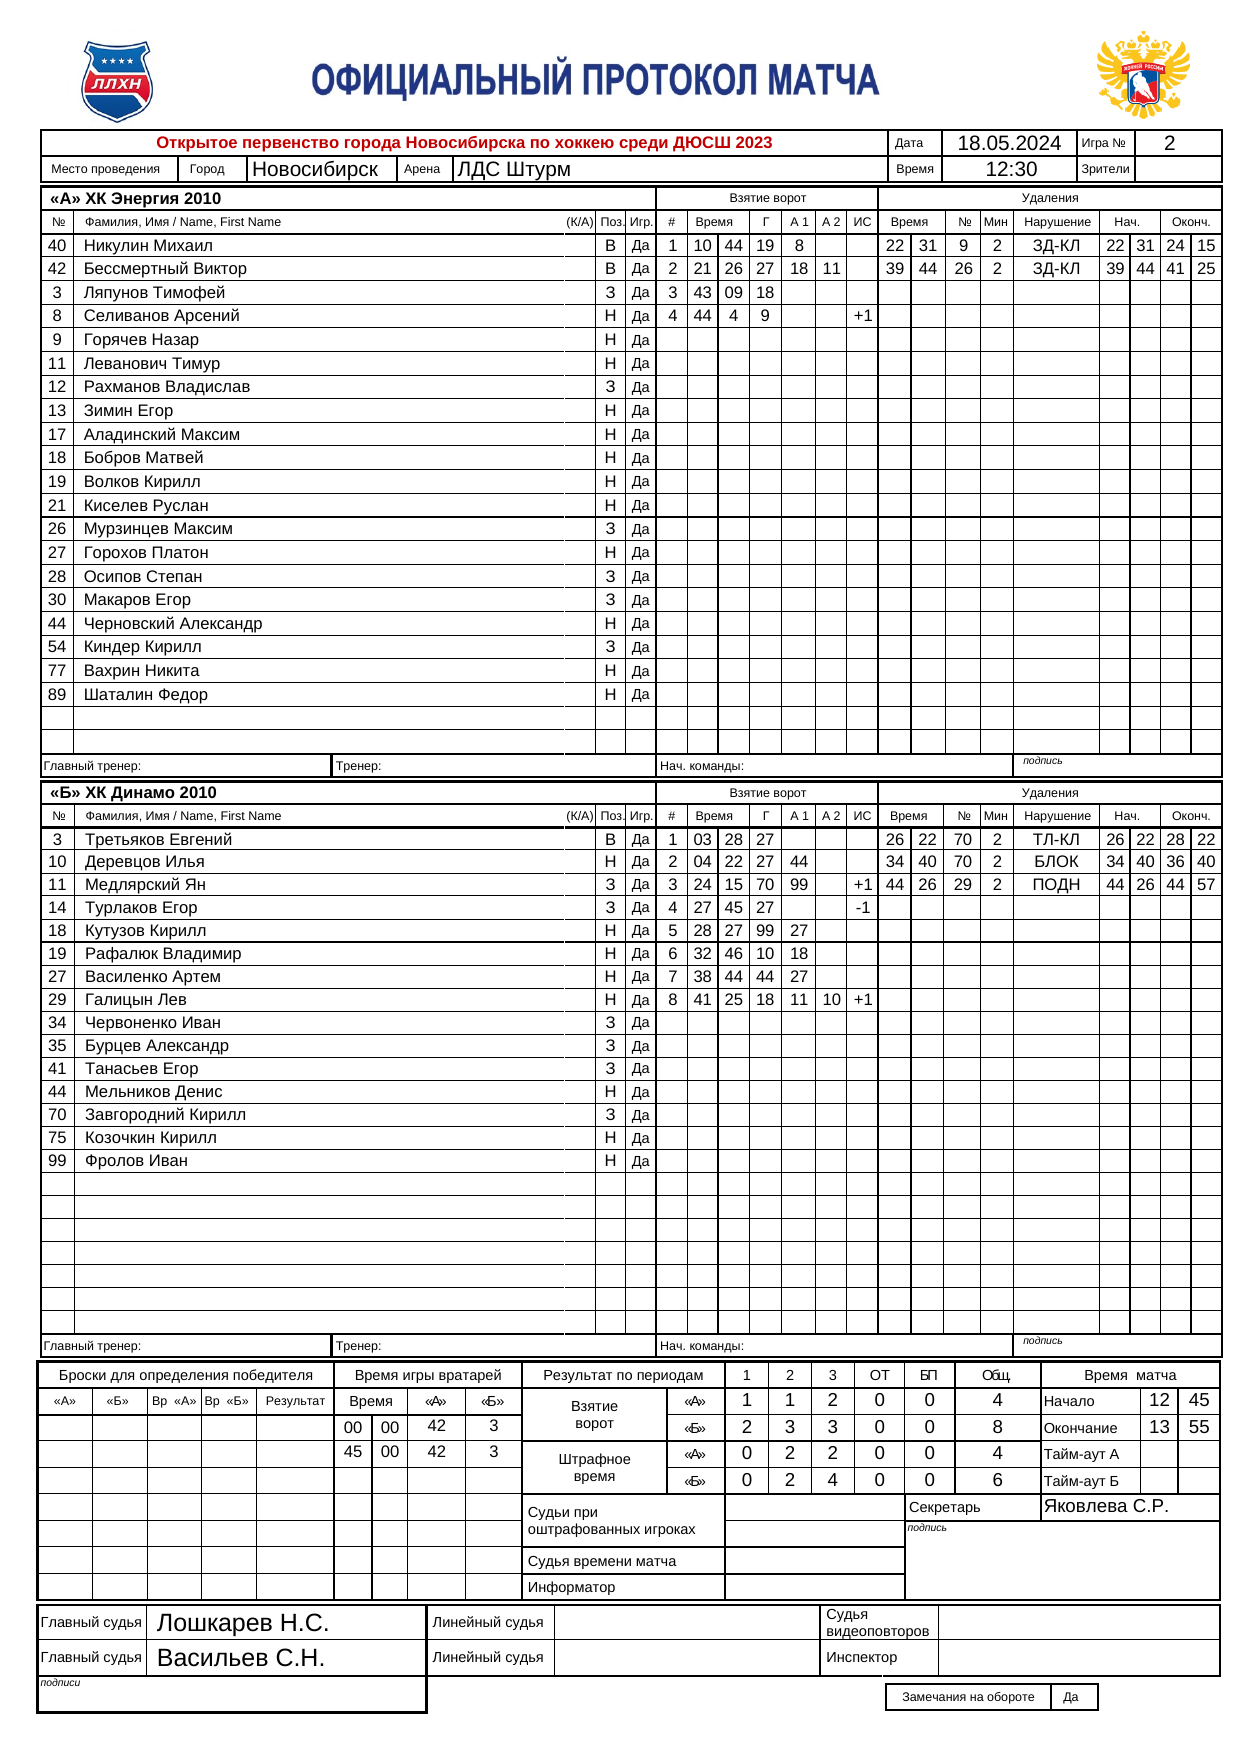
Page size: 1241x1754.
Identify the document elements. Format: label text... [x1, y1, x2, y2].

table_cell [257, 1468, 333, 1493]
table_cell [626, 1173, 655, 1195]
table_cell [719, 446, 749, 469]
table_cell 44 [879, 874, 910, 895]
table_cell [688, 352, 717, 374]
table_cell 1 [769, 1389, 811, 1413]
table_cell [1192, 920, 1221, 941]
table_cell 11 [782, 989, 815, 1011]
table_cell [1100, 423, 1129, 445]
table_cell [1131, 494, 1160, 516]
table_cell [1014, 1173, 1099, 1195]
table_cell 28 [1161, 829, 1190, 849]
table_cell [912, 1150, 943, 1172]
table_cell [657, 494, 687, 516]
table_cell [39, 1574, 92, 1599]
table_cell [847, 494, 877, 516]
table_cell +1 [847, 874, 877, 895]
table_cell В [596, 257, 625, 280]
table_cell 22 [912, 829, 943, 849]
table_cell [1192, 966, 1221, 987]
table_cell [912, 1173, 943, 1195]
table_cell [750, 1150, 781, 1172]
table_cell Да [626, 328, 655, 351]
table_cell [565, 1035, 595, 1057]
table_cell [565, 1173, 595, 1195]
table_cell [816, 376, 846, 398]
table_cell [1192, 328, 1221, 351]
table_cell Аладинский Максим [74, 423, 564, 445]
table_cell Тренер: [333, 755, 655, 776]
table_cell [1100, 1104, 1129, 1126]
table_cell [93, 1468, 147, 1493]
table_cell [39, 1547, 92, 1573]
table_cell [1100, 1196, 1129, 1218]
table_cell Да [626, 257, 655, 280]
table_cell Результат [257, 1389, 333, 1413]
table_cell 40 [1131, 850, 1160, 872]
table_cell [847, 1058, 877, 1079]
table_cell [879, 470, 910, 493]
table_cell 39 [879, 257, 910, 280]
table_cell [688, 376, 717, 398]
table_cell Да [626, 494, 655, 516]
table_cell [1131, 1012, 1160, 1033]
table_cell [750, 1265, 781, 1287]
table_cell [944, 1150, 980, 1172]
table_cell [847, 281, 877, 303]
table_cell [981, 896, 1013, 918]
table_cell [719, 683, 749, 706]
table_cell [626, 1196, 655, 1218]
table_cell [912, 659, 945, 682]
table_cell [626, 1311, 655, 1333]
table_cell [981, 1081, 1013, 1103]
table_cell [1161, 1104, 1190, 1126]
table_cell 26 [946, 257, 980, 280]
table_cell 0 [905, 1415, 954, 1440]
table_cell [816, 1127, 846, 1149]
table_cell [1161, 1288, 1190, 1310]
table_cell [1131, 1288, 1160, 1310]
table_cell Мурзинцев Максим [74, 518, 564, 540]
table_cell «А» [408, 1389, 465, 1413]
table_cell [1014, 1081, 1099, 1103]
table_cell [847, 1127, 877, 1149]
table_cell [981, 376, 1013, 398]
table_cell [688, 1311, 717, 1333]
table_cell [750, 612, 781, 634]
table_cell [1100, 943, 1129, 964]
table_cell [847, 328, 877, 351]
table_cell [1161, 470, 1190, 493]
table_cell [657, 565, 687, 587]
table_cell [1100, 1058, 1129, 1079]
table_cell [1014, 920, 1099, 941]
table_cell [912, 376, 945, 398]
table_cell З [596, 1035, 625, 1057]
table_cell [565, 446, 595, 469]
table_cell Н [596, 920, 625, 941]
table_cell 03 [688, 829, 717, 849]
table_cell [148, 1416, 201, 1440]
table_cell [726, 1521, 904, 1546]
table_cell [912, 707, 945, 729]
table_cell [816, 683, 846, 706]
table_cell [42, 1173, 74, 1195]
table_cell [1141, 1468, 1177, 1493]
table_cell [782, 399, 815, 422]
table_cell [1131, 518, 1160, 540]
table_cell [981, 1012, 1013, 1033]
table_cell 22 [1131, 829, 1160, 849]
table_cell Селиванов Арсений [74, 305, 564, 327]
table_cell [1161, 1242, 1190, 1264]
table_cell [816, 305, 846, 327]
table_cell # [657, 805, 687, 826]
table_cell [1131, 565, 1160, 587]
table_cell 0 [855, 1442, 904, 1467]
table_cell [688, 1081, 717, 1103]
table_cell Оконч. [1161, 805, 1221, 826]
table_cell [726, 1495, 904, 1520]
table_cell [257, 1547, 333, 1573]
table_cell [750, 707, 781, 729]
table_cell [1192, 1196, 1221, 1218]
table_cell [847, 612, 877, 634]
table_cell 44 [719, 966, 749, 987]
table_cell [1131, 1265, 1160, 1287]
table_cell ЛДС Штурм [454, 157, 887, 181]
table_header Дата [889, 131, 941, 155]
table_cell 3 [657, 281, 687, 303]
table_cell [1100, 707, 1129, 729]
table_cell [1192, 896, 1221, 918]
table_cell [944, 1058, 980, 1079]
table_cell [75, 1196, 564, 1218]
table_cell 11 [816, 257, 846, 280]
table_cell [1131, 281, 1160, 303]
table_cell [719, 659, 749, 682]
table_cell [688, 423, 717, 445]
table_cell 70 [944, 829, 980, 849]
table_cell [981, 399, 1013, 422]
table_cell [565, 518, 595, 540]
table_cell [782, 1058, 815, 1079]
table_cell 29 [944, 874, 980, 895]
table_cell [912, 612, 945, 634]
table_cell 22 [719, 850, 749, 872]
table_cell [565, 920, 595, 941]
table_cell Рахманов Владислав [74, 376, 564, 398]
table_cell [981, 1265, 1013, 1287]
table_cell 18 [42, 920, 74, 941]
table_cell [782, 1242, 815, 1264]
table_cell 19 [42, 470, 73, 493]
table_cell Да [626, 235, 655, 256]
table_cell [944, 1288, 980, 1310]
table_cell 18 [42, 446, 73, 469]
picture [5, 28, 1197, 129]
table_cell Да [626, 565, 655, 587]
table_cell [565, 1265, 595, 1287]
table_cell 0 [855, 1468, 904, 1493]
table_cell [1161, 352, 1190, 374]
table_cell [847, 1265, 877, 1287]
table_cell [657, 1150, 687, 1172]
table_cell [1192, 423, 1221, 445]
table_cell [816, 1288, 846, 1310]
table_cell [657, 423, 687, 445]
table_cell 17 [42, 423, 73, 445]
table_cell [816, 1104, 846, 1126]
table_cell З [596, 588, 625, 611]
table_cell [1014, 1150, 1099, 1172]
table_cell [782, 1288, 815, 1310]
table_cell [719, 1265, 749, 1287]
table_cell [981, 588, 1013, 611]
table_cell [1161, 1035, 1190, 1057]
table_cell [1014, 636, 1099, 658]
table_cell [1141, 1441, 1177, 1467]
table_cell [1100, 896, 1129, 918]
table_cell [981, 1150, 1013, 1172]
table_cell [1192, 636, 1221, 658]
table_cell [1100, 1265, 1129, 1287]
table_cell 11 [42, 352, 73, 374]
table_cell [657, 1265, 687, 1287]
table_cell [1179, 1441, 1219, 1467]
table_cell 75 [42, 1127, 74, 1149]
table_cell [1131, 1104, 1160, 1126]
table_cell [719, 1219, 749, 1241]
table_cell [782, 281, 815, 303]
table_cell Деревцов Илья [75, 850, 564, 872]
table_cell +1 [847, 989, 877, 1011]
table_cell Да [626, 446, 655, 469]
table_cell [847, 1311, 877, 1333]
table_cell [782, 588, 815, 611]
table_cell Да [626, 874, 655, 895]
table_cell [408, 1521, 465, 1546]
table_cell [981, 1104, 1013, 1126]
table_cell [847, 235, 877, 256]
table_cell 24 [688, 874, 717, 895]
table_cell [879, 518, 910, 540]
table_cell [565, 588, 595, 611]
table_cell [1100, 966, 1129, 987]
table_cell 44 [1161, 874, 1190, 895]
table_cell [1100, 612, 1129, 634]
table_cell [1161, 1150, 1190, 1172]
table_cell [816, 1150, 846, 1172]
table_cell 1 [657, 829, 687, 849]
table_cell [657, 1196, 687, 1218]
table_cell [912, 1058, 943, 1079]
table_cell 38 [688, 966, 717, 987]
table_cell [750, 1127, 781, 1149]
table_cell [816, 1173, 846, 1195]
table_cell [373, 1521, 407, 1546]
table_cell [1014, 1104, 1099, 1126]
table_header 2 [769, 1363, 811, 1387]
table_cell [981, 518, 1013, 540]
table_cell 04 [688, 850, 717, 872]
table_cell [657, 1311, 687, 1333]
table_cell [879, 281, 910, 303]
table_cell Время [688, 211, 749, 233]
table_cell [946, 612, 980, 634]
table_cell Да [626, 541, 655, 564]
table_cell [847, 446, 877, 469]
table_cell [657, 1173, 687, 1195]
table_cell [847, 829, 877, 849]
table_cell А 1 [782, 805, 815, 826]
table_cell [1161, 612, 1190, 634]
table_cell [1192, 352, 1221, 374]
table_cell Да [626, 305, 655, 327]
table_cell [782, 423, 815, 445]
table_cell [596, 1265, 625, 1287]
table_cell [1161, 305, 1190, 327]
table_cell [148, 1441, 201, 1467]
table_cell 12 [1141, 1389, 1177, 1413]
table_cell [981, 352, 1013, 374]
table_cell 12:30 [943, 157, 1076, 181]
table_cell [565, 1219, 595, 1241]
table_cell Главный тренер: [42, 755, 330, 776]
table_cell [565, 352, 595, 374]
table_cell [946, 328, 980, 351]
table_cell [946, 376, 980, 398]
table_cell [74, 730, 564, 753]
table_cell Главный судья [39, 1640, 146, 1675]
table_cell А 1 [782, 211, 815, 233]
table_cell Да [626, 470, 655, 493]
table_cell [408, 1468, 465, 1493]
table_cell [912, 1242, 943, 1264]
table_cell [879, 943, 910, 964]
table_cell Н [596, 494, 625, 516]
table_cell 35 [42, 1035, 74, 1057]
table_cell [657, 446, 687, 469]
table_cell [202, 1441, 256, 1467]
table_cell [565, 1081, 595, 1103]
table_cell [879, 1104, 910, 1126]
table_header Замечания на обороте [887, 1685, 1050, 1709]
table_cell [1192, 989, 1221, 1011]
table_cell [816, 399, 846, 422]
table_cell [565, 423, 595, 445]
table_cell [565, 1288, 595, 1310]
table_cell [879, 966, 910, 987]
table_cell [1161, 896, 1190, 918]
table_cell [816, 470, 846, 493]
table_cell [883, 1677, 1220, 1681]
table_cell [912, 1311, 943, 1333]
table_cell [1100, 920, 1129, 941]
table_cell [1161, 730, 1190, 753]
table_cell [912, 1196, 943, 1218]
table_cell 2 [657, 257, 687, 280]
table_cell [879, 1127, 910, 1149]
table_header Время матча [1042, 1363, 1219, 1387]
table_cell [42, 707, 73, 729]
table_cell «Б » [466, 1389, 521, 1413]
table_cell 0 [726, 1442, 768, 1467]
table_cell [816, 730, 846, 753]
table_cell [946, 281, 980, 303]
table_cell [782, 376, 815, 398]
table_cell Да [626, 966, 655, 987]
table_cell [202, 1494, 256, 1520]
table_cell 28 [719, 829, 749, 849]
table_cell [1192, 305, 1221, 327]
table_cell [565, 235, 595, 256]
table_cell [626, 1219, 655, 1241]
table_cell [1192, 683, 1221, 706]
table_cell [688, 328, 717, 351]
table_cell [879, 1242, 910, 1264]
table_cell ЗД-КЛ [1014, 257, 1099, 280]
table_cell +1 [847, 305, 877, 327]
table_cell [93, 1521, 147, 1546]
table_cell [1131, 966, 1160, 987]
table_cell 7 [657, 966, 687, 987]
table_cell 45 [1179, 1389, 1219, 1413]
table_cell 46 [719, 943, 749, 964]
table_cell 27 [750, 850, 781, 872]
table_cell [944, 896, 980, 918]
table_cell [782, 1265, 815, 1287]
table_cell [93, 1416, 147, 1440]
table_cell [75, 1219, 564, 1241]
table_cell [335, 1468, 371, 1493]
table_cell [1014, 1311, 1099, 1333]
table_cell [1014, 612, 1099, 634]
table_cell [946, 399, 980, 422]
table_cell 0 [905, 1468, 954, 1493]
table_cell 70 [944, 850, 980, 872]
table_cell [879, 399, 910, 422]
table_cell [944, 1173, 980, 1195]
table_cell 29 [42, 989, 74, 1011]
table_cell 44 [688, 305, 717, 327]
table_cell [719, 352, 749, 374]
table_cell [565, 612, 595, 634]
table_header Да [1052, 1685, 1097, 1709]
table_cell 99 [42, 1150, 74, 1172]
table_cell Да [626, 1012, 655, 1033]
table_cell [657, 470, 687, 493]
table_cell Фролов Иван [75, 1150, 564, 1172]
table_cell [1100, 399, 1129, 422]
table_cell [596, 730, 625, 753]
table_cell 10 [816, 989, 846, 1011]
table_cell 18 [750, 281, 781, 303]
table_cell 1 [726, 1389, 768, 1413]
table_cell Макаров Егор [74, 588, 564, 611]
table_cell 43 [688, 281, 717, 303]
table_cell 44 [912, 257, 945, 280]
table_cell [1014, 518, 1099, 540]
table_cell Н [596, 612, 625, 634]
table_cell [944, 1081, 980, 1103]
table_cell [1131, 1196, 1160, 1218]
table_cell [782, 1173, 815, 1195]
table_cell Да [626, 281, 655, 303]
table_cell [847, 636, 877, 658]
table_cell [816, 943, 846, 964]
table_cell [565, 1012, 595, 1033]
table_cell [981, 470, 1013, 493]
table_cell [719, 1058, 749, 1079]
table_cell [750, 541, 781, 564]
table_cell 27 [750, 257, 781, 280]
table_cell Взятие ворот [523, 1389, 666, 1440]
table_cell Да [626, 896, 655, 918]
table_cell [719, 423, 749, 445]
table_cell [879, 446, 910, 469]
table_cell Город [179, 157, 246, 181]
table_cell [1131, 659, 1160, 682]
table_cell [596, 1311, 625, 1333]
table_header 3 [812, 1363, 854, 1387]
table_header Время игры вратарей [335, 1363, 521, 1387]
table_header 1 [726, 1363, 768, 1387]
table_cell [946, 588, 980, 611]
table_cell [879, 707, 910, 729]
table_cell Инспектор [821, 1640, 938, 1675]
table_cell 27 [750, 896, 781, 918]
table_cell Леванович Тимур [74, 352, 564, 374]
table_cell [750, 423, 781, 445]
table_cell З [596, 565, 625, 587]
table_cell 45 [719, 896, 749, 918]
table_cell [466, 1468, 521, 1493]
table_cell № [946, 211, 980, 233]
table_cell [816, 1219, 846, 1241]
table_cell [688, 1242, 717, 1264]
table_cell [912, 683, 945, 706]
table_cell [335, 1521, 371, 1546]
table_cell 13 [1141, 1415, 1177, 1440]
table_cell [42, 730, 73, 753]
table_cell [1161, 565, 1190, 587]
table_cell [1136, 157, 1221, 181]
table_cell [944, 1127, 980, 1149]
table_cell [750, 446, 781, 469]
table_cell Фамилия, Имя / Name, First Name [74, 211, 565, 233]
table_cell 34 [42, 1012, 74, 1033]
table_cell [1179, 1468, 1219, 1493]
table_cell [1192, 565, 1221, 587]
table_cell [981, 707, 1013, 729]
table_cell [1161, 1219, 1190, 1241]
table_cell [879, 1219, 910, 1241]
table_cell [981, 494, 1013, 516]
table_cell [93, 1574, 147, 1599]
table_cell 31 [1131, 235, 1160, 256]
table_cell [1161, 1265, 1190, 1287]
table_cell [1131, 399, 1160, 422]
table_cell -1 [847, 896, 877, 918]
table_cell 09 [719, 281, 749, 303]
table_cell [1131, 730, 1160, 753]
table_cell [1100, 1242, 1129, 1264]
table_cell [1192, 1150, 1221, 1172]
table_cell [879, 1265, 910, 1287]
table_cell [1192, 470, 1221, 493]
table_cell 44 [42, 612, 73, 634]
table_cell 57 [1192, 874, 1221, 895]
table_cell [750, 1311, 781, 1333]
table_cell 0 [855, 1389, 904, 1413]
table_cell 70 [750, 874, 781, 895]
table_cell [1100, 518, 1129, 540]
table_cell [408, 1547, 465, 1573]
table_cell [657, 612, 687, 634]
table_cell [555, 1640, 819, 1675]
table_header ОТ [855, 1363, 904, 1387]
table_cell Штрафное время [523, 1442, 666, 1493]
table_cell [257, 1494, 333, 1520]
table_cell Танасьев Егор [75, 1058, 564, 1079]
table_cell 2 [981, 235, 1013, 256]
table_cell [1100, 730, 1129, 753]
table_cell [1131, 328, 1160, 351]
table_cell 28 [42, 565, 73, 587]
table_cell [847, 1012, 877, 1033]
table_cell 10 [750, 943, 781, 964]
table_cell [912, 565, 945, 587]
table_cell Тайм-аут А [1042, 1441, 1140, 1467]
table_cell [688, 494, 717, 516]
table_cell [944, 1311, 980, 1333]
table_cell [879, 1173, 910, 1195]
table_cell [946, 659, 980, 682]
table_cell Время [688, 805, 749, 826]
table_cell 12 [42, 376, 73, 398]
table_cell Горячев Назар [74, 328, 564, 351]
table_cell 26 [879, 829, 910, 849]
table_cell [782, 565, 815, 587]
table_cell 21 [42, 494, 73, 516]
table_cell Нарушение [1014, 805, 1099, 826]
table_cell [816, 920, 846, 941]
table_cell [1131, 1035, 1160, 1057]
table_cell [981, 1219, 1013, 1241]
table_cell [565, 399, 595, 422]
table_cell [688, 588, 717, 611]
table_cell [912, 896, 943, 918]
table_cell [1192, 1081, 1221, 1103]
table_cell Бобров Матвей [74, 446, 564, 469]
table_cell 9 [946, 235, 980, 256]
table_cell [719, 494, 749, 516]
table_cell 77 [42, 659, 73, 682]
table_cell [657, 730, 687, 753]
table_cell [981, 565, 1013, 587]
table_cell [1100, 1173, 1129, 1195]
table_cell [1014, 683, 1099, 706]
table_cell [981, 1196, 1013, 1218]
table_cell 3 [42, 281, 73, 303]
table_header Взятие ворот [657, 188, 877, 209]
table_cell [257, 1416, 333, 1440]
table_cell [750, 494, 781, 516]
table_cell [1014, 1265, 1099, 1287]
table_cell Вахрин Никита [74, 659, 564, 682]
table_cell Место проведения [42, 157, 177, 181]
table_cell [688, 446, 717, 469]
table_cell 5 [657, 920, 687, 941]
table_cell 11 [42, 874, 74, 895]
table_cell Н [596, 683, 625, 706]
table_cell [782, 328, 815, 351]
table_cell [657, 1288, 687, 1310]
table_cell [847, 707, 877, 729]
table_cell Новосибирск [248, 157, 396, 181]
table_cell [657, 1058, 687, 1079]
table_cell [944, 943, 980, 964]
table_cell [816, 1311, 846, 1333]
table_cell Третьяков Евгений [75, 829, 564, 849]
table_cell [981, 305, 1013, 327]
table_cell 36 [1161, 850, 1190, 872]
table_cell [39, 1416, 92, 1440]
table_cell Да [626, 588, 655, 611]
table_cell [1161, 683, 1190, 706]
table_cell [565, 707, 595, 729]
table_cell 27 [750, 829, 781, 849]
table_cell [688, 1058, 717, 1079]
table_cell Время [879, 805, 943, 826]
table_cell [912, 920, 943, 941]
table_header 2 [1136, 131, 1221, 155]
table_cell 2 [812, 1442, 854, 1467]
table_cell [946, 730, 980, 753]
table_cell [782, 541, 815, 564]
table_cell [816, 328, 846, 351]
table_cell [816, 829, 846, 849]
table_cell Арена [398, 157, 452, 181]
table_cell 0 [855, 1415, 904, 1440]
table_cell 26 [912, 874, 943, 895]
table_cell Г [750, 805, 781, 826]
table_cell [75, 1265, 564, 1287]
table_cell (К/А) [565, 211, 595, 233]
table_cell [1192, 518, 1221, 540]
table_cell Н [596, 989, 625, 1011]
table_cell [596, 1242, 625, 1264]
table_cell [1131, 470, 1160, 493]
table_cell 42 [408, 1416, 465, 1440]
table_cell [750, 1242, 781, 1264]
table_cell 1 [657, 235, 687, 256]
table_cell [847, 541, 877, 564]
table_cell [782, 707, 815, 729]
table_cell [1192, 1035, 1221, 1057]
table_cell [981, 328, 1013, 351]
table_cell 19 [750, 235, 781, 256]
table_cell [939, 1606, 1219, 1639]
table_cell Игр. [626, 805, 655, 826]
table_cell [1161, 1081, 1190, 1103]
table_cell [373, 1494, 407, 1520]
table_cell [1100, 1127, 1129, 1149]
table_cell [466, 1521, 521, 1546]
table_cell [1192, 588, 1221, 611]
table_cell [202, 1547, 256, 1573]
table_cell 45 [335, 1441, 371, 1467]
table_cell [657, 1035, 687, 1057]
table_cell [1192, 1012, 1221, 1033]
table_cell [782, 1035, 815, 1057]
table_cell [42, 1288, 74, 1310]
table_cell [944, 920, 980, 941]
table_cell [565, 305, 595, 327]
table_cell Линейный судья [428, 1606, 554, 1639]
table_cell № [42, 805, 74, 826]
table_cell [816, 565, 846, 587]
table_cell [565, 730, 595, 753]
table_cell [782, 1311, 815, 1333]
table_cell Червоненко Иван [75, 1012, 564, 1033]
table_cell [1131, 683, 1160, 706]
table_cell [981, 966, 1013, 987]
table_cell [879, 730, 910, 753]
table_cell [688, 1035, 717, 1057]
table_cell [879, 588, 910, 611]
table_cell 00 [373, 1441, 407, 1467]
table_cell [1192, 494, 1221, 516]
table_cell [1192, 281, 1221, 303]
table_cell [555, 1606, 819, 1639]
table_cell Н [596, 966, 625, 987]
table_cell [816, 588, 846, 611]
table_header Удаления [879, 783, 1221, 803]
table_cell [847, 470, 877, 493]
table_cell [816, 636, 846, 658]
table_cell [847, 683, 877, 706]
table_cell [75, 1288, 564, 1310]
table_cell Да [626, 1058, 655, 1079]
table_cell [879, 376, 910, 398]
table_cell 3 [42, 829, 74, 849]
table_cell В [596, 235, 625, 256]
table_cell [944, 989, 980, 1011]
table_cell 4 [657, 896, 687, 918]
table_cell [981, 730, 1013, 753]
table_cell [912, 518, 945, 540]
table_header Общ. [956, 1363, 1040, 1387]
table_cell [657, 352, 687, 374]
table_cell [1100, 1012, 1129, 1033]
table_cell 27 [782, 920, 815, 941]
table_cell [944, 1035, 980, 1057]
table_cell 24 [1161, 235, 1190, 256]
table_cell [912, 1035, 943, 1057]
table_cell [335, 1574, 371, 1599]
table_cell [847, 1288, 877, 1310]
table_header Броски для определения победителя [39, 1363, 333, 1387]
table_cell [1192, 659, 1221, 682]
table_cell [879, 636, 910, 658]
table_cell [981, 1127, 1013, 1149]
table_cell [847, 966, 877, 987]
table_cell [373, 1468, 407, 1493]
table_cell 8 [657, 989, 687, 1011]
table_cell В [596, 829, 625, 849]
table_header Открытое первенство города Новосибирска по хоккею среди ДЮСШ 2023 [42, 131, 887, 155]
table_cell [879, 1058, 910, 1079]
table_cell Н [596, 470, 625, 493]
table_cell [1100, 1219, 1129, 1241]
table_cell [1161, 707, 1190, 729]
table_cell [42, 1265, 74, 1287]
table_cell [782, 518, 815, 540]
table_cell Поз. [596, 805, 625, 826]
table_cell [981, 1311, 1013, 1333]
table_cell ИС [847, 211, 877, 233]
table_cell Василенко Артем [75, 966, 564, 987]
table_cell [626, 730, 655, 753]
table_cell [750, 1219, 781, 1241]
table_cell [981, 541, 1013, 564]
table_cell [847, 518, 877, 540]
table_cell [782, 352, 815, 374]
table_cell Н [596, 850, 625, 872]
table_cell [74, 707, 564, 729]
table_cell 40 [42, 235, 73, 256]
table_cell 13 [42, 399, 73, 422]
table_cell 42 [42, 257, 73, 280]
table_cell 15 [1192, 235, 1221, 256]
table_cell [946, 541, 980, 564]
table_cell 27 [719, 920, 749, 941]
table_cell З [596, 874, 625, 895]
table_cell [1014, 896, 1099, 918]
table_cell [1131, 1058, 1160, 1079]
table_cell [981, 920, 1013, 941]
table_cell [1100, 446, 1129, 469]
table_cell 10 [688, 235, 717, 256]
table_cell Да [626, 518, 655, 540]
table_cell [565, 683, 595, 706]
table_cell 3 [466, 1441, 521, 1467]
table_cell 22 [1100, 235, 1129, 256]
table_cell [782, 1081, 815, 1103]
table_cell [816, 423, 846, 445]
table_cell [879, 1012, 910, 1033]
table_cell З [596, 518, 625, 540]
table_cell Осипов Степан [74, 565, 564, 587]
table_cell 55 [1179, 1415, 1219, 1440]
table_cell [719, 1196, 749, 1218]
table_cell [847, 1173, 877, 1195]
table_cell [847, 588, 877, 611]
table_cell З [596, 1104, 625, 1126]
table_cell ЗД-КЛ [1014, 235, 1099, 256]
table_cell [657, 659, 687, 682]
table_cell [782, 896, 815, 918]
table_cell [1161, 636, 1190, 658]
table_cell 2 [657, 850, 687, 872]
table_cell [1100, 1081, 1129, 1103]
table_cell [1014, 1035, 1099, 1057]
table_cell Турлаков Егор [75, 896, 564, 918]
table_cell 99 [782, 874, 815, 895]
table_cell [1014, 730, 1099, 753]
table_cell [1192, 1288, 1221, 1310]
table_cell Главный тренер: [42, 1335, 330, 1356]
table_cell [1131, 989, 1160, 1011]
table_cell [782, 683, 815, 706]
table_cell Н [596, 352, 625, 374]
table_cell [879, 896, 910, 918]
table_cell ТЛ-КЛ [1014, 829, 1099, 849]
table_cell 32 [688, 943, 717, 964]
table_cell [1014, 281, 1099, 303]
table_cell [657, 1081, 687, 1103]
table_cell [782, 1150, 815, 1172]
table_cell [750, 1012, 781, 1033]
table_cell Да [626, 612, 655, 634]
table_cell Н [596, 399, 625, 422]
table_cell [944, 1104, 980, 1126]
table_cell [565, 376, 595, 398]
table_cell [1100, 1150, 1129, 1172]
table_cell подписи [39, 1677, 425, 1711]
table_cell [1100, 636, 1129, 658]
table_cell Никулин Михаил [74, 235, 564, 256]
table_cell [847, 565, 877, 587]
table_cell Секретарь [906, 1495, 1040, 1520]
table_cell [1014, 989, 1099, 1011]
table_cell [408, 1494, 465, 1520]
table_cell [688, 636, 717, 658]
table_cell [657, 1012, 687, 1033]
table_header Удаления [879, 188, 1221, 209]
table_cell [719, 1242, 749, 1264]
table_cell [565, 659, 595, 682]
table_cell [1161, 659, 1190, 682]
table_cell Медлярский Ян [75, 874, 564, 895]
table_cell 26 [1100, 829, 1129, 849]
table_cell 42 [408, 1441, 465, 1467]
table_cell [816, 1035, 846, 1057]
table_cell [879, 683, 910, 706]
table_cell [1014, 1219, 1099, 1241]
table_cell [148, 1468, 201, 1493]
table_cell [816, 1081, 846, 1103]
table_cell [596, 707, 625, 729]
table_cell [148, 1547, 201, 1573]
table_cell [688, 518, 717, 540]
table_cell [1131, 707, 1160, 729]
table_cell Бессмертный Виктор [74, 257, 564, 280]
table_cell Судьи при оштрафованных игроках [523, 1495, 724, 1546]
table_cell [565, 470, 595, 493]
table_cell [946, 707, 980, 729]
table_cell [1131, 920, 1160, 941]
table_cell Галицын Лев [75, 989, 564, 1011]
table_cell Мин [981, 211, 1013, 233]
table_cell [688, 565, 717, 587]
table_cell [847, 1219, 877, 1241]
table_cell [148, 1521, 201, 1546]
table_cell [565, 1127, 595, 1149]
table_cell 18 [782, 943, 815, 964]
table_cell [1100, 281, 1129, 303]
table_cell [1131, 636, 1160, 658]
table_cell [912, 1288, 943, 1310]
table_cell [912, 446, 945, 469]
table_cell подпись [906, 1522, 1219, 1599]
table_cell [944, 966, 980, 987]
table_cell подпись [1014, 1335, 1221, 1356]
table_cell [1161, 920, 1190, 941]
table_cell [93, 1441, 147, 1467]
table_cell [688, 1219, 717, 1241]
table_cell Черновский Александр [74, 612, 564, 634]
table_cell [565, 1058, 595, 1079]
table_cell [1192, 1127, 1221, 1149]
table_cell [782, 730, 815, 753]
table_cell [816, 1242, 846, 1264]
table_cell [1014, 352, 1099, 374]
table_cell [688, 1127, 717, 1149]
table_cell [1131, 943, 1160, 964]
table_cell 2 [812, 1389, 854, 1413]
table_cell [946, 305, 980, 327]
table_cell [626, 1265, 655, 1287]
table_cell [688, 1012, 717, 1033]
table_cell Мин [981, 805, 1013, 826]
table_cell [1014, 943, 1099, 964]
table_cell [42, 1311, 74, 1333]
table_cell З [596, 1012, 625, 1033]
table_cell [688, 707, 717, 729]
table_cell 44 [782, 850, 815, 872]
table_cell [657, 707, 687, 729]
table_cell [946, 494, 980, 516]
table_cell [847, 1104, 877, 1126]
table_cell 3 [812, 1415, 854, 1440]
table_cell 26 [719, 257, 749, 280]
table_cell БЛОК [1014, 850, 1099, 872]
table_cell Да [626, 920, 655, 941]
table_cell [879, 989, 910, 1011]
table_cell Васильев С.Н. [147, 1640, 425, 1675]
table_cell [565, 966, 595, 987]
table_cell [847, 1035, 877, 1057]
table_cell [408, 1574, 465, 1599]
table_cell [373, 1547, 407, 1573]
table_cell [657, 399, 687, 422]
table_cell [726, 1575, 904, 1599]
table_cell 19 [42, 943, 74, 964]
table_cell [565, 257, 595, 280]
table_cell [466, 1494, 521, 1520]
table_cell [1014, 470, 1099, 493]
table_cell Информатор [523, 1575, 724, 1599]
table_cell [1014, 494, 1099, 516]
table_cell [688, 730, 717, 753]
table_cell [719, 328, 749, 351]
table_cell # [657, 211, 687, 233]
table_cell Время [879, 211, 945, 233]
table_cell [1161, 1127, 1190, 1149]
table_cell [1192, 446, 1221, 469]
table_cell [657, 1104, 687, 1126]
table_cell [750, 636, 781, 658]
table_cell [750, 470, 781, 493]
table_cell [1192, 1242, 1221, 1264]
table_cell [847, 1081, 877, 1103]
table_cell [847, 730, 877, 753]
table_cell [1161, 423, 1190, 445]
table_cell [1100, 470, 1129, 493]
table_cell [1131, 1173, 1160, 1195]
table_cell [816, 850, 846, 872]
table_cell 28 [688, 920, 717, 941]
table_cell [1131, 541, 1160, 564]
table_cell Фамилия, Имя / Name, First Name [75, 805, 565, 826]
table_cell [912, 1104, 943, 1126]
table_cell [946, 352, 980, 374]
table_cell [1014, 966, 1099, 987]
table_cell [946, 518, 980, 540]
table_cell 4 [719, 305, 749, 327]
table_cell [782, 1127, 815, 1149]
table_cell [816, 494, 846, 516]
table_cell [847, 352, 877, 374]
table_cell Вр «А» [148, 1389, 201, 1413]
table_cell [1014, 707, 1099, 729]
table_cell 54 [42, 636, 73, 658]
table_cell [1192, 612, 1221, 634]
table_cell [750, 1196, 781, 1218]
table_cell Г [750, 211, 781, 233]
table_cell [565, 1311, 595, 1333]
table_cell [1014, 588, 1099, 611]
table_cell [719, 565, 749, 587]
table_cell 4 [657, 305, 687, 327]
table_cell [879, 1311, 910, 1333]
table_cell Окончание [1042, 1415, 1140, 1440]
table_cell [466, 1547, 521, 1573]
table_cell [1161, 1196, 1190, 1218]
table_cell [750, 565, 781, 587]
table_cell [981, 1288, 1013, 1310]
table_cell Да [626, 1104, 655, 1126]
table_cell Волков Кирилл [74, 470, 564, 493]
table_cell 8 [956, 1415, 1040, 1440]
table_cell [719, 376, 749, 398]
table_cell [816, 1196, 846, 1218]
table_cell 44 [719, 235, 749, 256]
table_cell [912, 730, 945, 753]
table_cell [596, 1219, 625, 1241]
table_cell [1014, 423, 1099, 445]
table_cell Шаталин Федор [74, 683, 564, 706]
table_cell [1161, 989, 1190, 1011]
table_header Игра № [1078, 131, 1134, 155]
table_cell [946, 470, 980, 493]
table_cell 44 [1100, 874, 1129, 895]
table_cell [912, 989, 943, 1011]
table_cell [719, 1012, 749, 1033]
table_cell Начало [1042, 1389, 1140, 1413]
table_cell [148, 1494, 201, 1520]
table_cell [1161, 1012, 1190, 1033]
table_cell [912, 1012, 943, 1033]
table_cell [1161, 328, 1190, 351]
table_cell 31 [912, 235, 945, 256]
table_cell [1161, 446, 1190, 469]
table_cell [879, 565, 910, 587]
table_cell [1131, 1311, 1160, 1333]
table_cell 15 [719, 874, 749, 895]
table_cell [1014, 1058, 1099, 1079]
table_cell Яковлева С.Р. [1042, 1495, 1219, 1520]
table_cell [944, 1219, 980, 1241]
table_cell [847, 920, 877, 941]
table_cell Киндер Кирилл [74, 636, 564, 658]
table_cell [688, 1173, 717, 1195]
table_cell [1014, 541, 1099, 564]
table_cell [657, 1219, 687, 1241]
table_cell [981, 281, 1013, 303]
table_cell [847, 399, 877, 422]
table_cell [1192, 943, 1221, 964]
table_cell [1131, 612, 1160, 634]
table_cell [1161, 281, 1190, 303]
table_cell [912, 588, 945, 611]
table_cell 18 [750, 989, 781, 1011]
table_cell [1099, 1682, 1220, 1711]
table_cell [1192, 1173, 1221, 1195]
table_cell [912, 1127, 943, 1149]
table_cell [688, 612, 717, 634]
table_cell [257, 1521, 333, 1546]
table_cell [981, 943, 1013, 964]
table_cell [657, 588, 687, 611]
table_cell Киселев Руслан [74, 494, 564, 516]
table_cell Время [889, 157, 941, 181]
table_cell [565, 989, 595, 1011]
table_cell [946, 446, 980, 469]
table_cell 2 [769, 1468, 811, 1493]
table_cell [93, 1494, 147, 1520]
table_cell [1131, 376, 1160, 398]
table_cell Главный судья [39, 1606, 146, 1639]
table_cell [847, 423, 877, 445]
table_cell [879, 1288, 910, 1310]
table_cell [816, 966, 846, 987]
table_cell [1161, 518, 1190, 540]
table_cell 26 [42, 518, 73, 540]
table_cell [981, 423, 1013, 445]
table_cell Н [596, 1150, 625, 1172]
table_cell [565, 565, 595, 587]
table_cell 4 [956, 1442, 1040, 1467]
table_cell [750, 1081, 781, 1103]
table_cell [688, 470, 717, 493]
table_cell [719, 399, 749, 422]
table_cell [565, 281, 595, 303]
table_cell [1014, 328, 1099, 351]
table_cell Завгородний Кирилл [75, 1104, 564, 1126]
table_cell 3 [657, 874, 687, 895]
table_cell [816, 707, 846, 729]
table_cell [565, 874, 595, 895]
table_cell подпись [1014, 755, 1221, 776]
table_cell [1161, 966, 1190, 987]
table_cell 44 [750, 966, 781, 987]
table_cell 4 [812, 1468, 854, 1493]
table_cell 89 [42, 683, 73, 706]
table_cell [75, 1311, 564, 1333]
table_cell Н [596, 328, 625, 351]
table_cell Н [596, 1081, 625, 1103]
table_cell [944, 1012, 980, 1033]
table_cell [657, 1127, 687, 1149]
table_cell [879, 1081, 910, 1103]
table_cell Н [596, 1127, 625, 1149]
table_header БП [905, 1363, 954, 1387]
table_cell [981, 1242, 1013, 1264]
table_cell [782, 446, 815, 469]
table_cell [847, 659, 877, 682]
table_cell 41 [1161, 257, 1190, 280]
table_cell [912, 1219, 943, 1241]
table_cell [1161, 541, 1190, 564]
table_cell [688, 1265, 717, 1287]
table_cell [719, 1173, 749, 1195]
table_cell 25 [1192, 257, 1221, 280]
table_cell [981, 1173, 1013, 1195]
table_cell [879, 1196, 910, 1218]
table_cell [596, 1173, 625, 1195]
table_cell [1192, 1058, 1221, 1079]
table_cell [944, 1265, 980, 1287]
table_cell [1014, 565, 1099, 587]
table_cell 30 [42, 588, 73, 611]
table_cell [816, 612, 846, 634]
table_cell [719, 1127, 749, 1149]
table_cell [750, 1288, 781, 1310]
table_cell [75, 1242, 564, 1264]
table_cell [847, 257, 877, 280]
table_cell [565, 494, 595, 516]
table_cell [944, 1242, 980, 1264]
table_cell [782, 636, 815, 658]
table_cell [847, 1196, 877, 1218]
table_cell № [944, 805, 980, 826]
table_cell Мельников Денис [75, 1081, 564, 1103]
table_cell [1131, 1081, 1160, 1103]
table_cell [1131, 588, 1160, 611]
table_cell [879, 352, 910, 374]
table_cell [1100, 376, 1129, 398]
table_cell Оконч. [1161, 211, 1221, 233]
table_cell [1014, 446, 1099, 469]
table_cell Да [626, 1035, 655, 1057]
table_cell Да [626, 636, 655, 658]
table_cell 2 [981, 874, 1013, 895]
table_cell [565, 1150, 595, 1172]
table_cell [750, 659, 781, 682]
table_cell [847, 1242, 877, 1264]
table_cell [1014, 1242, 1099, 1264]
table_cell [719, 707, 749, 729]
table_cell [202, 1521, 256, 1546]
table_cell Н [596, 541, 625, 564]
table_cell 00 [373, 1416, 407, 1440]
table_cell «А» [668, 1442, 724, 1467]
table_cell [148, 1574, 201, 1599]
table_cell [688, 1288, 717, 1310]
table_header Результат по периодам [523, 1363, 724, 1387]
table_cell Козочкин Кирилл [75, 1127, 564, 1149]
table_cell [912, 1265, 943, 1287]
table_cell [944, 1196, 980, 1218]
table_cell [939, 1640, 1219, 1675]
table_cell 41 [42, 1058, 74, 1079]
table_cell [782, 1219, 815, 1241]
table_cell [257, 1574, 333, 1599]
table_cell [1131, 1219, 1160, 1241]
table_cell 4 [956, 1389, 1040, 1413]
table_cell [688, 659, 717, 682]
table_cell [1131, 1242, 1160, 1264]
table_cell [782, 659, 815, 682]
table_cell 2 [981, 257, 1013, 280]
table_cell [1131, 896, 1160, 918]
table_cell З [596, 376, 625, 398]
table_cell [912, 541, 945, 564]
table_cell [1100, 565, 1129, 587]
table_cell [1192, 399, 1221, 422]
table_cell [688, 1150, 717, 1172]
table_cell [1100, 328, 1129, 351]
table_cell [847, 943, 877, 964]
table_cell 40 [912, 850, 943, 872]
table_cell [657, 541, 687, 564]
table_cell [1161, 1311, 1190, 1333]
table_cell [946, 423, 980, 445]
table_header «А» ХК Энергия 2010 [42, 188, 655, 209]
table_cell З [596, 281, 625, 303]
table_cell [1100, 683, 1129, 706]
table_cell [816, 446, 846, 469]
table_cell [257, 1441, 333, 1467]
table_cell 27 [688, 896, 717, 918]
table_cell [981, 636, 1013, 658]
table_cell [782, 829, 815, 849]
table_cell [657, 683, 687, 706]
table_cell [565, 1242, 595, 1264]
table_cell [912, 352, 945, 374]
table_cell 3 [769, 1415, 811, 1440]
table_cell [565, 829, 595, 849]
table_cell [565, 1104, 595, 1126]
table_cell [565, 636, 595, 658]
table_cell [847, 1150, 877, 1172]
table_cell [912, 423, 945, 445]
table_cell Да [626, 399, 655, 422]
table_cell [1161, 376, 1190, 398]
table_cell [657, 518, 687, 540]
table_cell [981, 659, 1013, 682]
table_cell З [596, 896, 625, 918]
table_cell [1100, 659, 1129, 682]
table_cell № [42, 211, 73, 233]
table_cell Нач. команды: [657, 1335, 1012, 1356]
table_cell [1014, 305, 1099, 327]
table_cell [1161, 399, 1190, 422]
table_cell [912, 943, 943, 964]
table_cell [39, 1494, 92, 1520]
table_cell [719, 730, 749, 753]
table_cell [750, 588, 781, 611]
table_cell Да [626, 1081, 655, 1103]
table_cell Поз. [596, 211, 625, 233]
table_cell Да [626, 423, 655, 445]
table_cell [373, 1574, 407, 1599]
table_cell [879, 541, 910, 564]
table_cell [750, 1173, 781, 1195]
table_cell [1192, 707, 1221, 729]
table_cell [912, 399, 945, 422]
table_cell (К/А) [565, 805, 595, 826]
table_cell 0 [905, 1389, 954, 1413]
table_cell [750, 1035, 781, 1057]
table_cell [1192, 376, 1221, 398]
table_cell [816, 541, 846, 564]
table_cell [750, 1104, 781, 1126]
table_cell Н [596, 305, 625, 327]
table_cell [39, 1521, 92, 1546]
table_cell [202, 1416, 256, 1440]
table_cell [847, 850, 877, 872]
table_cell [912, 470, 945, 493]
table_cell [719, 1311, 749, 1333]
table_cell [688, 541, 717, 564]
table_cell 2 [769, 1442, 811, 1467]
table_cell [596, 1288, 625, 1310]
table_cell [1161, 494, 1190, 516]
table_cell [879, 305, 910, 327]
table_cell [1131, 446, 1160, 469]
table_cell [782, 494, 815, 516]
table_cell Н [596, 446, 625, 469]
table_cell [657, 376, 687, 398]
table_cell [565, 328, 595, 351]
table_cell [879, 328, 910, 351]
table_cell Да [626, 1150, 655, 1172]
table_cell Лошкарев Н.С. [147, 1606, 425, 1639]
table_cell [912, 966, 943, 987]
table_cell [750, 730, 781, 753]
table_cell [626, 707, 655, 729]
table_cell 00 [335, 1416, 371, 1440]
table_cell [816, 352, 846, 374]
table_cell [1014, 1196, 1099, 1218]
table_cell [688, 1104, 717, 1126]
table_cell [946, 565, 980, 587]
table_cell [1014, 399, 1099, 422]
table_cell Да [626, 1127, 655, 1149]
table_cell [879, 494, 910, 516]
table_cell [1100, 1311, 1129, 1333]
table_cell [816, 659, 846, 682]
table_cell [1100, 1035, 1129, 1057]
table_cell 18 [782, 257, 815, 280]
table_cell «Б» [668, 1415, 724, 1440]
table_cell Ляпунов Тимофей [74, 281, 564, 303]
table_cell [42, 1196, 74, 1218]
table_header «Б» ХК Динамо 2010 [42, 783, 655, 803]
table_cell Вр «Б» [202, 1389, 256, 1413]
table_cell [981, 612, 1013, 634]
table_cell [981, 1035, 1013, 1057]
table_cell [39, 1468, 92, 1493]
table_cell [816, 1012, 846, 1033]
table_cell [719, 588, 749, 611]
table_cell [1100, 541, 1129, 564]
table_cell [816, 1265, 846, 1287]
table_cell [750, 352, 781, 374]
table_cell [816, 235, 846, 256]
table_cell 70 [42, 1104, 74, 1126]
table_cell [1192, 1311, 1221, 1333]
table_cell 2 [981, 829, 1013, 849]
table_cell [202, 1574, 256, 1599]
table_cell [42, 1219, 74, 1241]
table_cell Нач. [1100, 211, 1160, 233]
table_cell [912, 494, 945, 516]
table_cell [719, 1288, 749, 1310]
table_cell 22 [879, 235, 910, 256]
table_cell [912, 328, 945, 351]
table_cell «А» [668, 1389, 724, 1413]
table_cell [1131, 305, 1160, 327]
table_cell Игр. [626, 211, 655, 233]
table_cell [1161, 588, 1190, 611]
table_cell [39, 1441, 92, 1467]
table_cell Нач. команды: [657, 755, 1012, 776]
table_cell Да [626, 850, 655, 872]
table_cell [981, 446, 1013, 469]
table_cell 34 [1100, 850, 1129, 872]
table_cell Горохов Платон [74, 541, 564, 564]
table_cell Н [596, 423, 625, 445]
table_cell [912, 305, 945, 327]
table_cell Тайм-аут Б [1042, 1468, 1140, 1493]
table_cell 6 [956, 1468, 1040, 1493]
table_cell [879, 423, 910, 445]
table_cell 39 [1100, 257, 1129, 280]
table_cell 8 [782, 235, 815, 256]
table_cell [816, 874, 846, 895]
table_cell Да [626, 829, 655, 849]
table_cell 21 [688, 257, 717, 280]
table_cell [657, 328, 687, 351]
table_cell [847, 376, 877, 398]
table_cell 10 [42, 850, 74, 872]
table_cell [202, 1468, 256, 1493]
table_cell [565, 850, 595, 872]
table_cell [1014, 659, 1099, 682]
table_cell Да [626, 683, 655, 706]
table_cell [688, 1196, 717, 1218]
table_cell Бурцев Александр [75, 1035, 564, 1057]
table_cell [726, 1548, 904, 1573]
table_cell [981, 683, 1013, 706]
table_cell [719, 541, 749, 564]
table_cell [1014, 1012, 1099, 1033]
table_cell [879, 612, 910, 634]
table_cell 27 [42, 966, 74, 987]
table_cell Рафалюк Владимир [75, 943, 564, 964]
table_cell Н [596, 943, 625, 964]
table_cell [1192, 1104, 1221, 1126]
table_cell 27 [782, 966, 815, 987]
table_cell 9 [750, 305, 781, 327]
table_cell Линейный судья [428, 1640, 554, 1675]
table_cell [719, 1150, 749, 1172]
table_cell 27 [42, 541, 73, 564]
table_cell [816, 281, 846, 303]
table_cell [1161, 943, 1190, 964]
table_cell [657, 1242, 687, 1264]
table_header 18.05.2024 [943, 131, 1076, 155]
table_cell [428, 1677, 882, 1711]
table_cell [719, 1081, 749, 1103]
table_cell [719, 470, 749, 493]
table_cell [782, 1012, 815, 1033]
table_cell [879, 920, 910, 941]
table_cell «Б» [93, 1389, 147, 1413]
table_cell [981, 1058, 1013, 1079]
table_cell [75, 1173, 564, 1195]
table_cell [1192, 1219, 1221, 1241]
table_cell [816, 896, 846, 918]
table_cell А 2 [816, 805, 846, 826]
table_cell [782, 1104, 815, 1126]
table_cell [1131, 352, 1160, 374]
table_cell [750, 328, 781, 351]
table_cell [688, 399, 717, 422]
table_cell 0 [726, 1468, 768, 1493]
table_cell 14 [42, 896, 74, 918]
table_cell Судья видеоповторов [821, 1606, 938, 1639]
table_cell «Б» [668, 1468, 724, 1493]
table_cell Тренер: [333, 1335, 655, 1356]
table_cell 8 [42, 305, 73, 327]
table_cell [626, 1288, 655, 1310]
table_cell 9 [42, 328, 73, 351]
table_cell 25 [719, 989, 749, 1011]
table_cell [750, 376, 781, 398]
table_cell 44 [1131, 257, 1160, 280]
table_cell Зимин Егор [74, 399, 564, 422]
table_cell [1192, 541, 1221, 564]
table_cell [750, 518, 781, 540]
table_cell [912, 281, 945, 303]
table_cell [1131, 1127, 1160, 1149]
table_cell З [596, 1058, 625, 1079]
table_cell Время [335, 1389, 407, 1413]
table_cell [719, 1104, 749, 1126]
table_cell [1100, 494, 1129, 516]
table_cell Да [626, 352, 655, 374]
table_cell [335, 1547, 371, 1573]
table_cell [93, 1547, 147, 1573]
table_cell [1161, 1173, 1190, 1195]
table_cell 99 [750, 920, 781, 941]
table_cell 22 [1192, 829, 1221, 849]
table_cell [1100, 989, 1129, 1011]
table_cell 40 [1192, 850, 1221, 872]
table_cell ПОДН [1014, 874, 1099, 895]
table_cell [879, 1035, 910, 1057]
table_cell Нарушение [1014, 211, 1099, 233]
table_cell [750, 683, 781, 706]
table_cell Да [626, 943, 655, 964]
table_cell З [596, 636, 625, 658]
table_cell [719, 518, 749, 540]
table_cell ИС [847, 805, 877, 826]
table_cell [750, 1058, 781, 1079]
table_cell 0 [905, 1442, 954, 1467]
table_cell [1014, 1127, 1099, 1149]
table_cell «А» [39, 1389, 92, 1413]
table_header Взятие ворот [657, 783, 877, 803]
table_cell [565, 943, 595, 964]
table_cell 6 [657, 943, 687, 964]
table_cell 2 [726, 1415, 768, 1440]
table_cell [750, 399, 781, 422]
table_cell [946, 636, 980, 658]
table_cell [688, 683, 717, 706]
table_cell [719, 612, 749, 634]
table_cell [1192, 1265, 1221, 1287]
table_cell [1131, 423, 1160, 445]
table_cell [1131, 1150, 1160, 1172]
table_cell 3 [466, 1416, 521, 1440]
table_cell [946, 683, 980, 706]
table_cell [657, 636, 687, 658]
table_cell [466, 1574, 521, 1599]
table_cell [626, 1242, 655, 1264]
table_cell [1100, 588, 1129, 611]
table_cell [912, 636, 945, 658]
table_cell [565, 541, 595, 564]
table_cell [879, 659, 910, 682]
table_cell [782, 305, 815, 327]
table_cell [879, 1150, 910, 1172]
table_cell Нач. [1100, 805, 1160, 826]
table_cell 41 [688, 989, 717, 1011]
table_cell Н [596, 659, 625, 682]
table_cell Судья времени матча [523, 1548, 724, 1573]
table_cell [1161, 1058, 1190, 1079]
table_cell [42, 1242, 74, 1264]
table_cell [565, 1196, 595, 1218]
table_cell [719, 1035, 749, 1057]
table_cell [981, 989, 1013, 1011]
table_cell [782, 612, 815, 634]
table_cell Да [626, 376, 655, 398]
table_cell [912, 1081, 943, 1103]
table_cell [816, 518, 846, 540]
table_cell [719, 636, 749, 658]
table_cell [1192, 730, 1221, 753]
table_cell [782, 470, 815, 493]
table_cell 26 [1131, 874, 1160, 895]
table_cell 44 [42, 1081, 74, 1103]
table_cell 34 [879, 850, 910, 872]
table_cell [1100, 352, 1129, 374]
table_cell Кутузов Кирилл [75, 920, 564, 941]
table_cell А 2 [816, 211, 846, 233]
table_cell [816, 1058, 846, 1079]
table_cell [782, 1196, 815, 1218]
table_cell [1014, 376, 1099, 398]
table_cell Зрители [1078, 157, 1134, 181]
table_cell [565, 896, 595, 918]
table_cell [1100, 1288, 1129, 1310]
table_cell [1100, 305, 1129, 327]
table_cell Да [626, 659, 655, 682]
table_cell [596, 1196, 625, 1218]
table_cell [335, 1494, 371, 1520]
table_cell [1014, 1288, 1099, 1310]
table_cell 2 [981, 850, 1013, 872]
table_cell Да [626, 989, 655, 1011]
